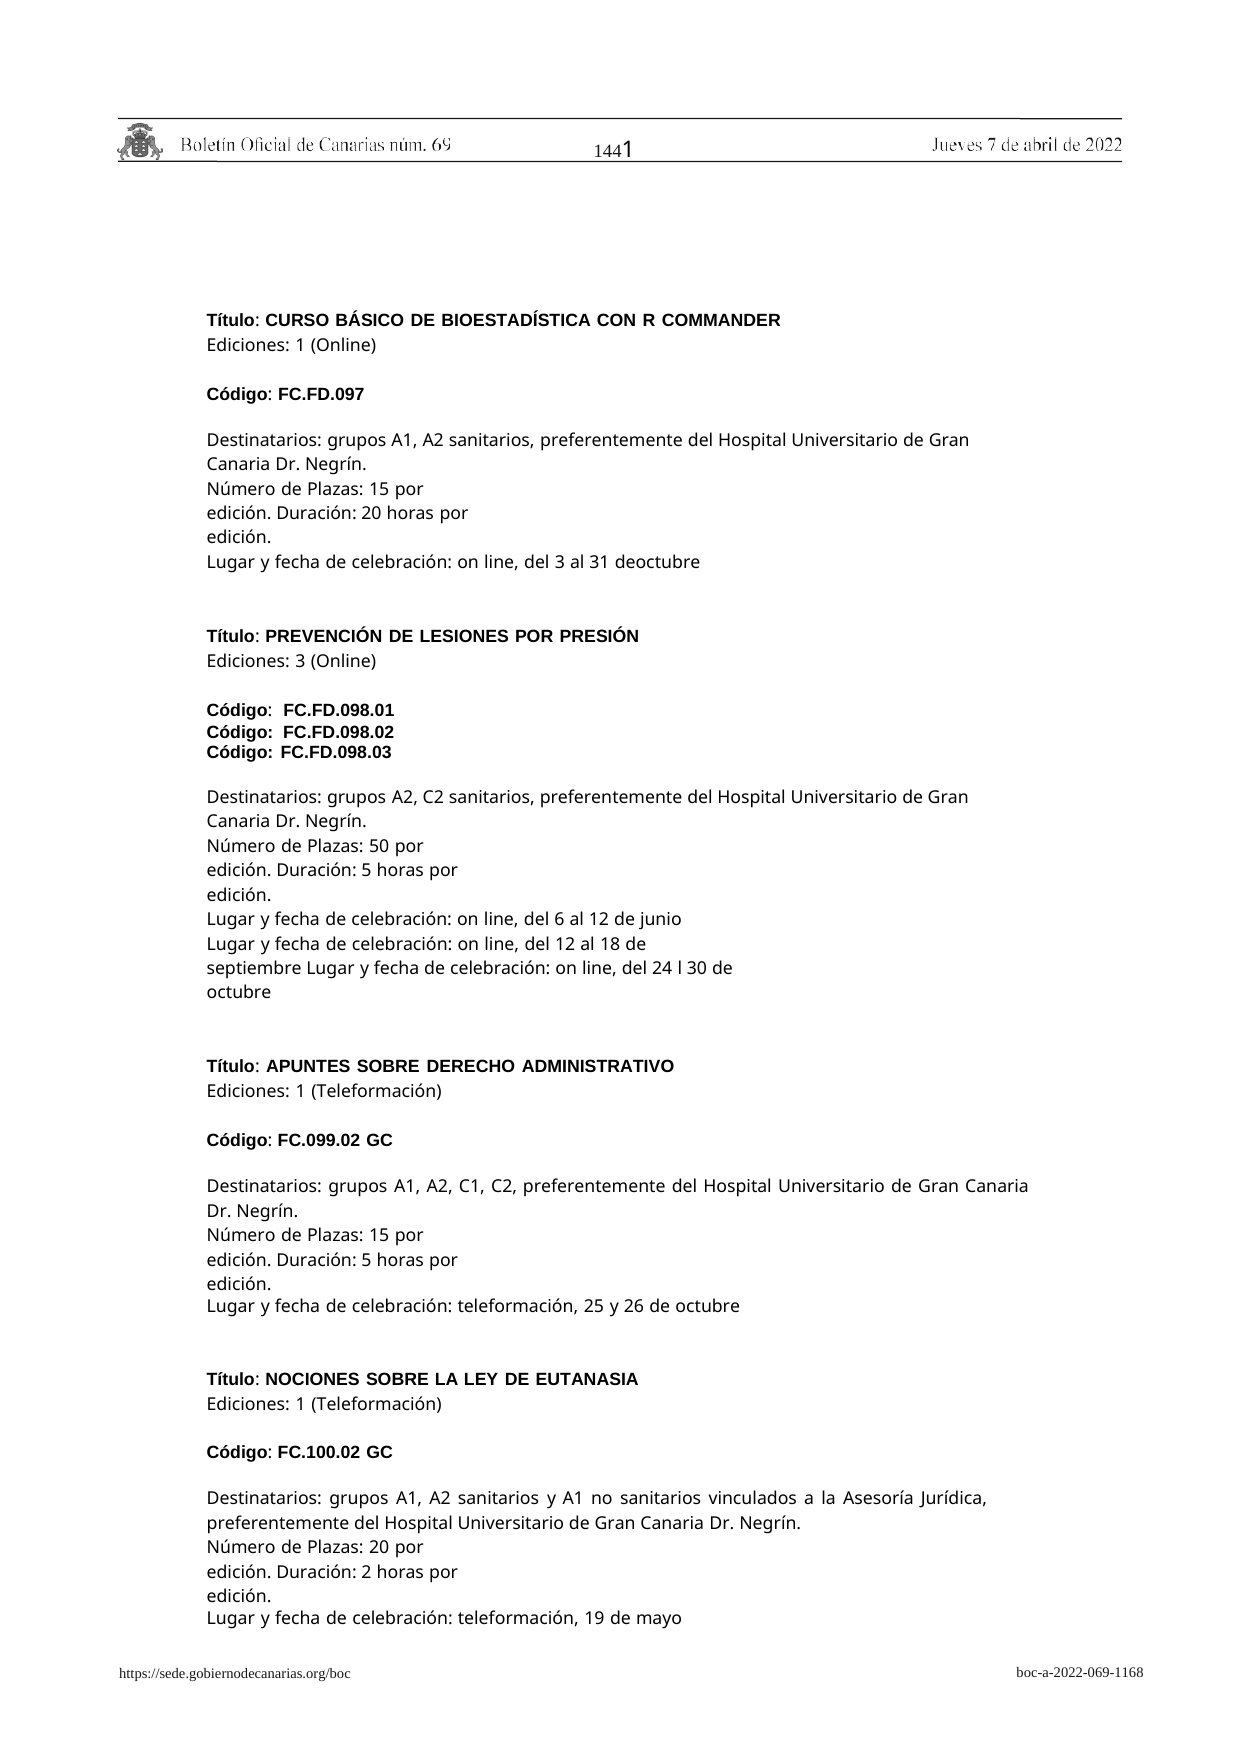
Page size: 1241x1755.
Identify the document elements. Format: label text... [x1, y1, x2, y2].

text Ediciones: 3 (Online) [206, 648, 1134, 672]
text Número de Plazas: 50 por edición. Duración: 5 horas por edición. [206, 833, 491, 906]
text Destinatarios: grupos A1, A2 sanitarios, preferentemente del Hospital Universitario de Gran Canaria Dr. Negrín. [206, 427, 1033, 476]
text Lugar y fecha de celebración: teleformación, 25 y 26 de octubre [206, 1296, 1134, 1316]
text Ediciones: 1 (Online) [206, 332, 1134, 356]
text Ediciones: 1 (Teleformación) [206, 1079, 1134, 1103]
text Número de Plazas: 15 por edición. Duración: 5 horas por edición. [206, 1223, 491, 1296]
subtitle Código: FC.099.02 GC [206, 1128, 1134, 1152]
text Número de Plazas: 15 por edición. Duración: 20 horas por edición. [206, 476, 491, 548]
subtitle Título: NOCIONES SOBRE LA LEY DE EUTANASIA [206, 1366, 1134, 1390]
subtitle Título: PREVENCIÓN DE LESIONES POR PRESIÓN [206, 623, 1134, 647]
text Ediciones: 1 (Teleformación) [206, 1391, 1134, 1415]
text Lugar y fecha de celebración: on line, del 6 al 12 de junio [206, 907, 1134, 931]
subtitle Código: FC.FD.098.01 Código: FC.FD.098.02 Código: FC.FD.098.03 [206, 697, 394, 763]
subtitle Código: FC.FD.097 [206, 381, 1134, 405]
text Lugar y fecha de celebración: on line, del 12 al 18 de septiembre Lugar y fecha de celebración: on line, del 24 l 30 de octubre [206, 931, 738, 1004]
subtitle Título: CURSO BÁSICO DE BIOESTADÍSTICA CON R COMMANDER [206, 307, 1134, 332]
text Lugar y fecha de celebración: teleformación, 19 de mayo [206, 1608, 1134, 1628]
text Lugar y fecha de celebración: on line, del 3 al 31 deoctubre [206, 549, 1134, 573]
text Destinatarios: grupos A2, C2 sanitarios, preferentemente del Hospital Universitario de Gran Canaria Dr. Negrín. [206, 784, 1033, 832]
subtitle Código: FC.100.02 GC [206, 1440, 1134, 1464]
subtitle Título: APUNTES SOBRE DERECHO ADMINISTRATIVO [206, 1054, 1134, 1078]
text Número de Plazas: 20 por edición. Duración: 2 horas por edición. [206, 1535, 491, 1608]
text Destinatarios: grupos A1, A2, C1, C2, preferentemente del Hospital Universitario de Gran Canaria Dr. Negrín. [206, 1174, 1033, 1222]
text Destinatarios: grupos A1, A2 sanitarios y A1 no sanitarios vinculados a la Asesoría Jurídica, preferentemente del Hospital Universitario de Gran Canaria Dr. Negrín. [206, 1486, 1033, 1534]
